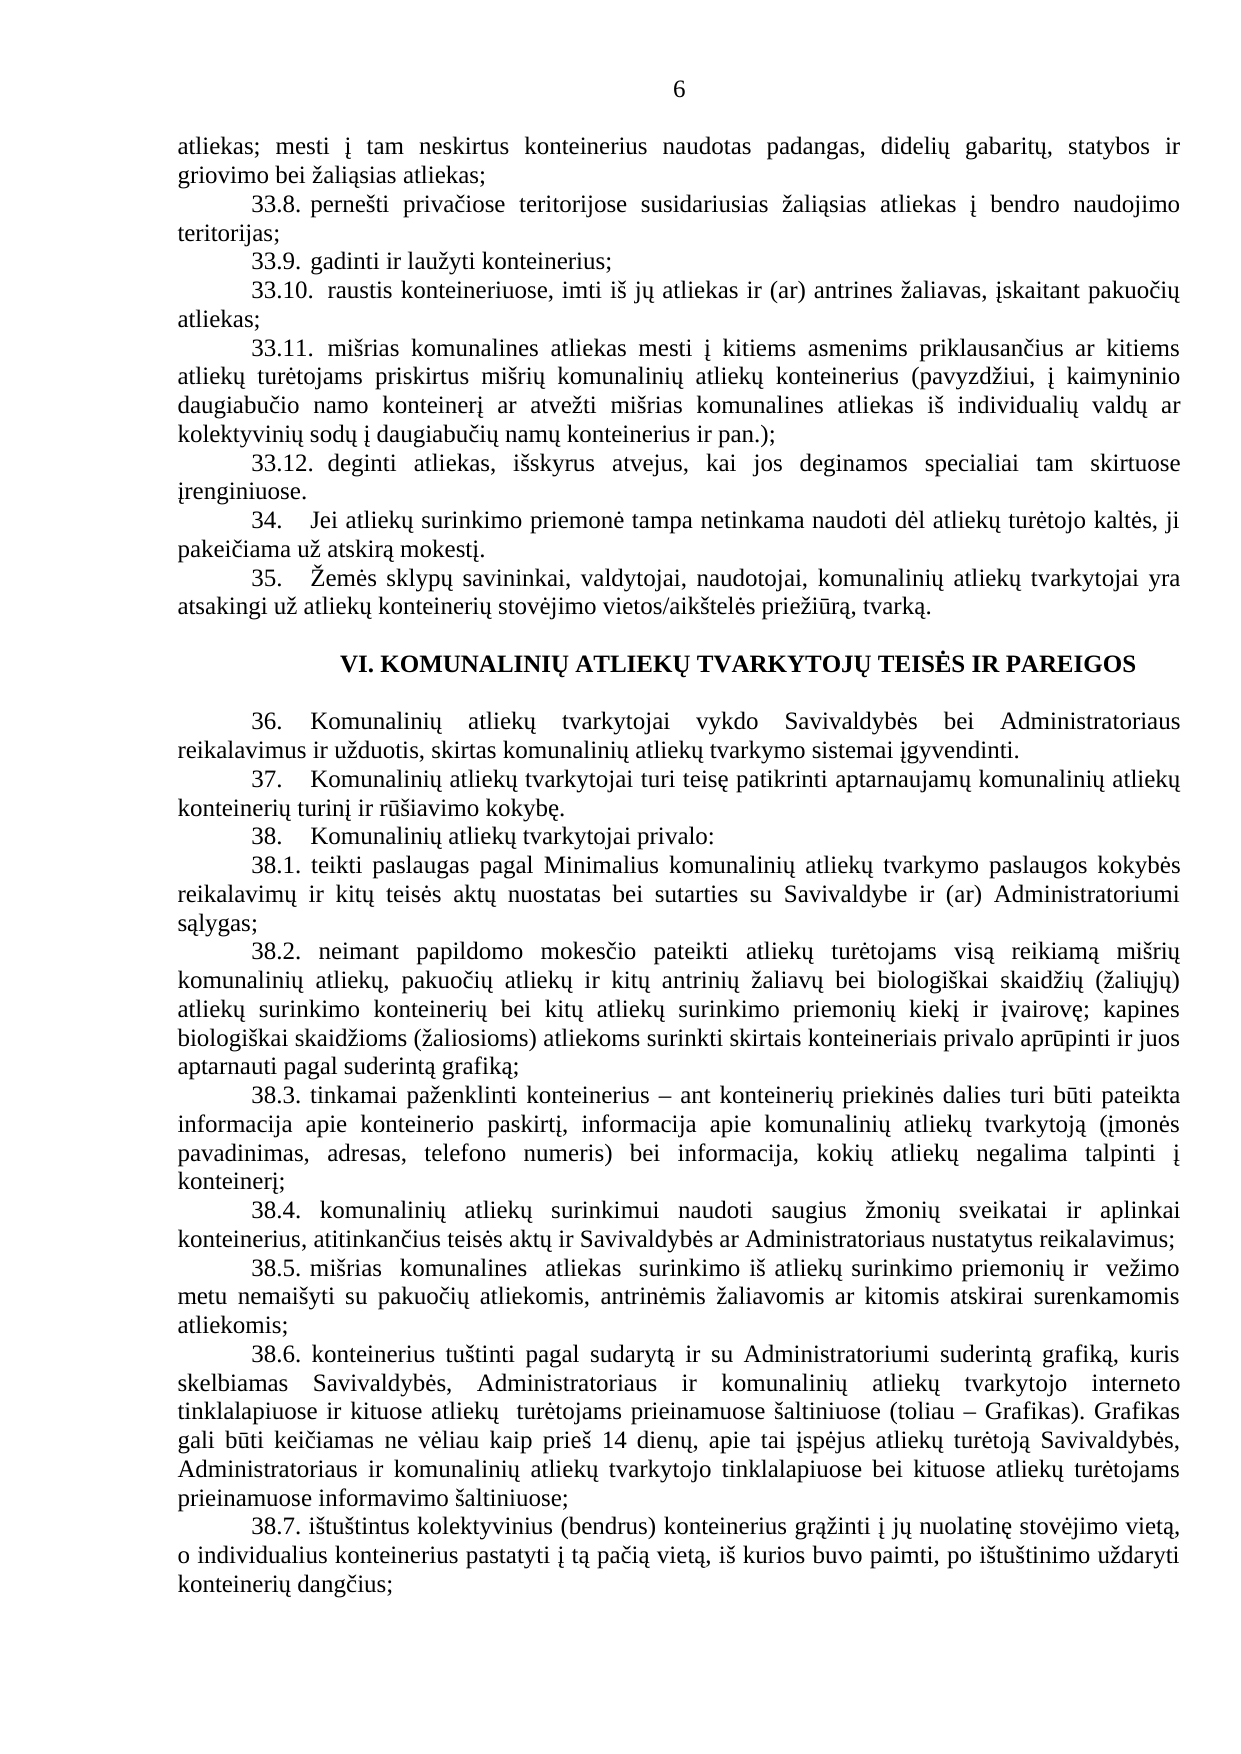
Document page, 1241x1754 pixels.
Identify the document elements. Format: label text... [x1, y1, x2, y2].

text 37. Komunalinių atliekų tvarkytojai turi teisę patikrinti aptarnaujamų komunalinių atliekų konteinerių turinį ir rūšiavimo kokybę. [177, 764, 1181, 821]
text 34. Jei atliekų surinkimo priemonė tampa netinkama naudoti dėl atliekų turėtojo kaltės, ji pakeičiama už atskirą mokestį. [177, 505, 1181, 563]
text 38.6. konteinerius tuštinti pagal sudarytą ir su Administratoriumi suderintą grafiką, kuris skelbiamas Savivaldybės, Administratoriaus ir komunalinių atliekų tvarkytojo interneto tinklalapiuose ir kituose atliekų turėtojams prieinamuose šaltiniuose (toliau – Grafikas). Grafikas gali būti keičiamas ne vėliau kaip prieš 14 dienų, apie tai įspėjus atliekų turėtoją Savivaldybės, Administratoriaus ir komunalinių atliekų tvarkytojo tinklalapiuose bei kituose atliekų turėtojams prieinamuose informavimo šaltiniuose; [177, 1339, 1181, 1511]
text 33.8. pernešti privačiose teritorijose susidariusias žaliąsias atliekas į bendro naudojimo teritorijas; [177, 189, 1181, 246]
text 33.9. gadinti ir laužyti konteinerius; [177, 246, 1181, 275]
text 35. Žemės sklypų savininkai, valdytojai, naudotojai, komunalinių atliekų tvarkytojai yra atsakingi už atliekų konteinerių stovėjimo vietos/aikštelės priežiūrą, tvarką. [177, 563, 1181, 620]
text 38.7. ištuštintus kolektyvinius (bendrus) konteinerius grąžinti į jų nuolatinę stovėjimo vietą, o individualius konteinerius pastatyti į tą pačią vietą, iš kurios buvo paimti, po ištuštinimo uždaryti konteinerių dangčius; [177, 1511, 1181, 1598]
text 38.3. tinkamai paženklinti konteinerius – ant konteinerių priekinės dalies turi būti pateikta informacija apie konteinerio paskirtį, informacija apie komunalinių atliekų tvarkytoją (įmonės pavadinimas, adresas, telefono numeris) bei informacija, kokių atliekų negalima talpinti į konteinerį; [177, 1080, 1181, 1195]
text atliekas; mesti į tam neskirtus konteinerius naudotas padangas, didelių gabaritų, statybos ir griovimo bei žaliąsias atliekas; [177, 131, 1181, 189]
text VI. KOMUNALINIŲ ATLIEKŲ TVARKYTOJŲ TEISĖS IR PAREIGOS [295, 649, 1181, 678]
text 36. Komunalinių atliekų tvarkytojai vykdo Savivaldybės bei Administratoriaus reikalavimus ir užduotis, skirtas komunalinių atliekų tvarkymo sistemai įgyvendinti. [177, 706, 1181, 764]
text 33.10. raustis konteineriuose, imti iš jų atliekas ir (ar) antrines žaliavas, įskaitant pakuočių atliekas; [177, 275, 1181, 333]
text 38. Komunalinių atliekų tvarkytojai privalo: [177, 821, 1181, 850]
text 38.2. neimant papildomo mokesčio pateikti atliekų turėtojams visą reikiamą mišrių komunalinių atliekų, pakuočių atliekų ir kitų antrinių žaliavų bei biologiškai skaidžių (žaliųjų) atliekų surinkimo konteinerių bei kitų atliekų surinkimo priemonių kiekį ir įvairovę; kapines biologiškai skaidžioms (žaliosioms) atliekoms surinkti skirtais konteineriais privalo aprūpinti ir juos aptarnauti pagal suderintą grafiką; [177, 936, 1181, 1080]
text 38.5. mišrias komunalines atliekas surinkimo iš atliekų surinkimo priemonių ir vežimo metu nemaišyti su pakuočių atliekomis, antrinėmis žaliavomis ar kitomis atskirai surenkamomis atliekomis; [177, 1253, 1181, 1339]
text 33.11. mišrias komunalines atliekas mesti į kitiems asmenims priklausančius ar kitiems atliekų turėtojams priskirtus mišrių komunalinių atliekų konteinerius (pavyzdžiui, į kaimyninio daugiabučio namo konteinerį ar atvežti mišrias komunalines atliekas iš individualių valdų ar kolektyvinių sodų į daugiabučių namų konteinerius ir pan.); [177, 333, 1181, 448]
text 38.1. teikti paslaugas pagal Minimalius komunalinių atliekų tvarkymo paslaugos kokybės reikalavimų ir kitų teisės aktų nuostatas bei sutarties su Savivaldybe ir (ar) Administratoriumi sąlygas; [177, 850, 1181, 936]
text 38.4. komunalinių atliekų surinkimui naudoti saugius žmonių sveikatai ir aplinkai konteinerius, atitinkančius teisės aktų ir Savivaldybės ar Administratoriaus nustatytus reikalavimus; [177, 1195, 1181, 1253]
text 33.12. deginti atliekas, išskyrus atvejus, kai jos deginamos specialiai tam skirtuose įrenginiuose. [177, 448, 1181, 505]
